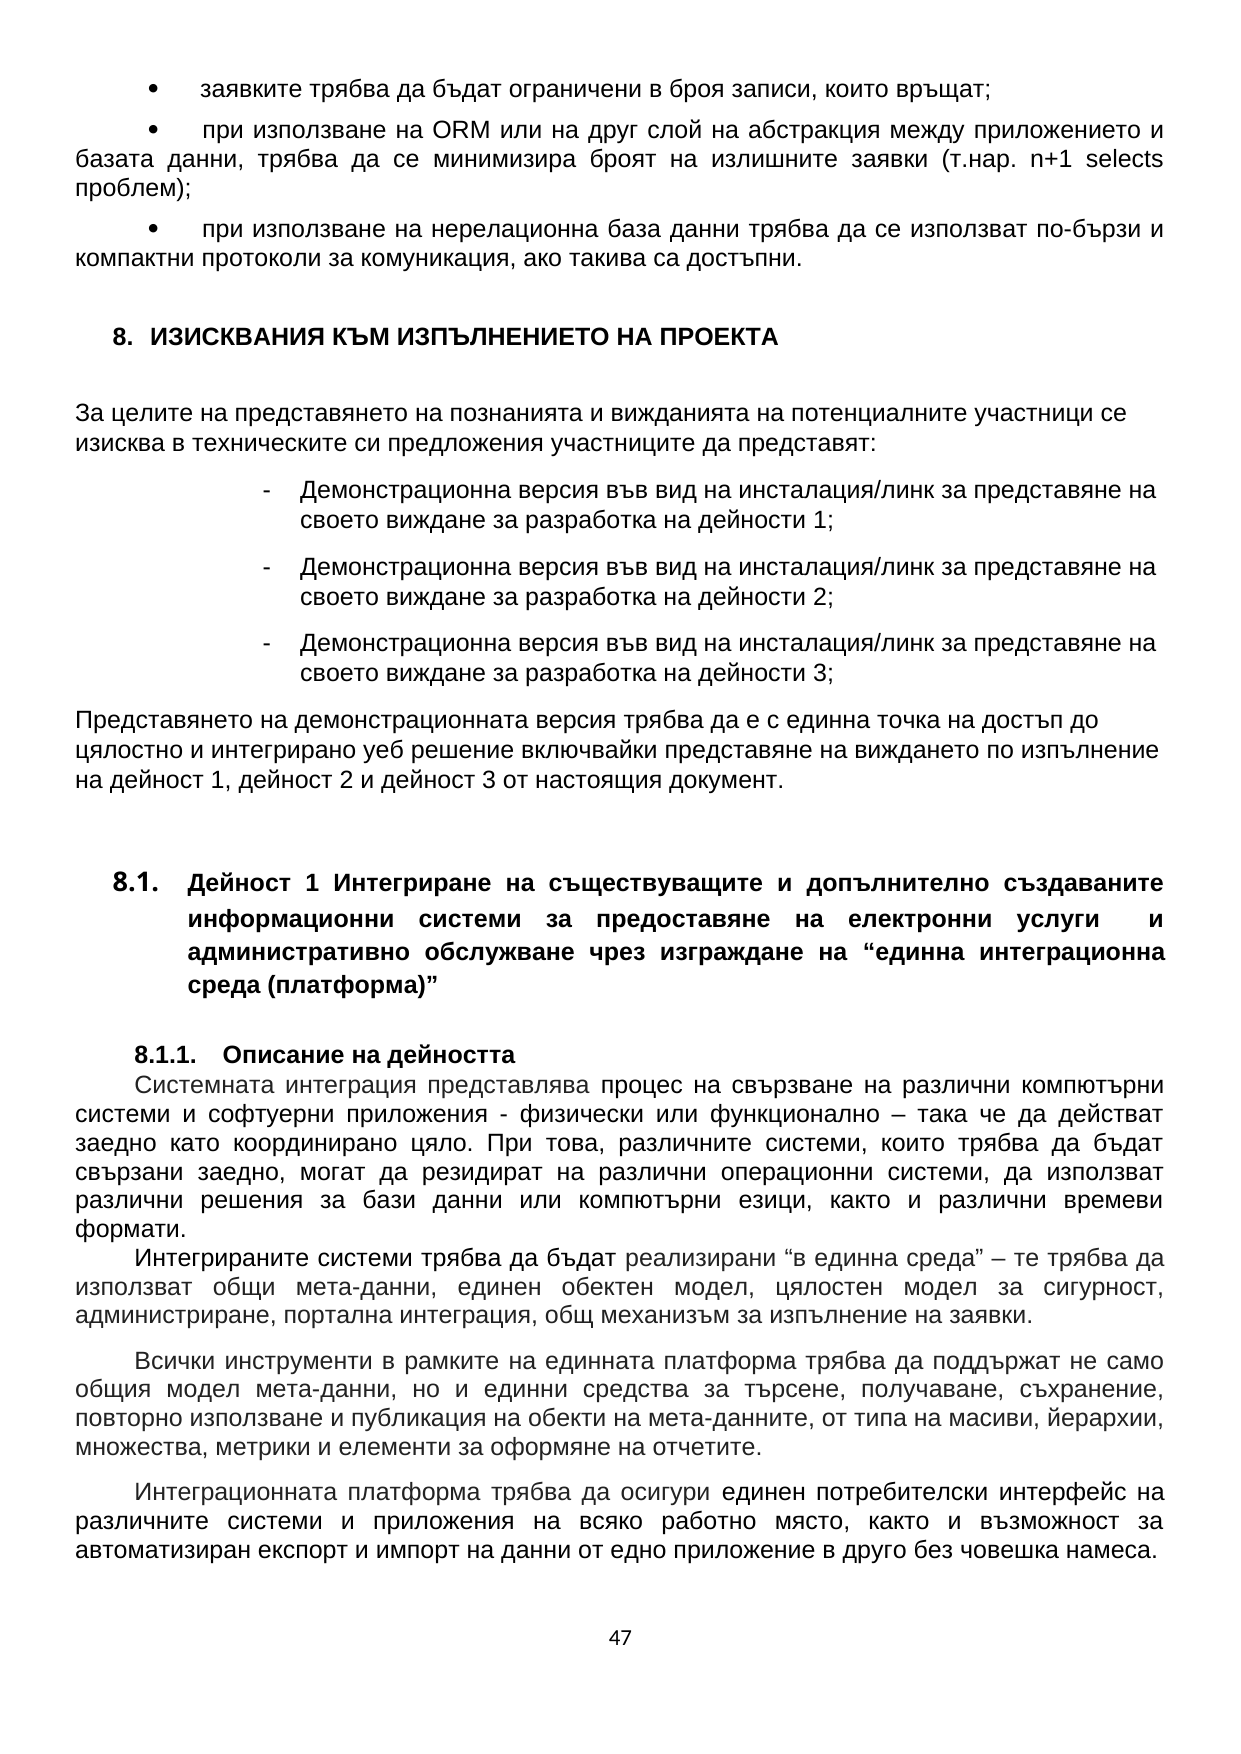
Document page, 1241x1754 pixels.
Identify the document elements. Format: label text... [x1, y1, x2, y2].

text Интеграционната платформа трябва да осигури единен потребителски интерфейс на различните системи и приложения на всяко работно място, както и възможност за автоматизиран експорт и импорт на данни от едно приложение в друго без човешка намеса. [75, 1477, 1165, 1563]
subtitle Описание на дейността [75, 1040, 1165, 1069]
text Всички инструменти в рамките на единната платформа трябва да поддържат не само общия модел мета-данни, но и единни средства за търсене, получаване, съхранение, повторно използване и публикация на обекти на мета-данните, от типа на масиви, йерархии, множества, метрики и елементи за оформяне на отчетите. [75, 1346, 1165, 1461]
list заявките трябва да бъдат ограничени в броя записи, които връщат; [75, 74, 1165, 103]
list при използване на нерелационна база данни трябва да се използват по-бързи и компактни протоколи за комуникация, ако такива са достъпни. [75, 214, 1165, 272]
text Представянето на демонстрационната версия трябва да е с единна точка на достъп до цялостно и интегрирано уеб решение включвайки представяне на виждането по изпълнение на дейност 1, дейност 2 и дейност 3 от настоящия документ. [75, 705, 1165, 794]
text Системната интеграция представлява процес на свързване на различни компютърни системи и софтуерни приложения - физически или функционално – така че да действат заедно като координирано цяло. При това, различните системи, които трябва да бъдат свързани заедно, могат да резидират на различни операционни системи, да използват различни решения за бази данни или компютърни езици, както и различни времеви формати. [75, 1070, 1165, 1243]
text За целите на представянето на познанията и вижданията на потенциалните участници се изисква в техническите си предложения участниците да представят: [75, 398, 1165, 457]
list Демонстрационна версия във вид на инсталация/линк за представяне на своето виждане за разработка на дейности 2; [262, 551, 1165, 610]
subtitle Дейност 1 Интегриране на съществуващите и допълнително създаваните информационни системи за предоставяне на електронни услуги и административно обслужване чрез изграждане на “единна интеграционна среда (платформа)” [112, 862, 1165, 998]
list при използване на ORM или на друг слой на абстракция между приложението и базата данни, трябва да се минимизира броят на излишните заявки (т.нар. n+1 selects проблем); [75, 115, 1165, 201]
list Демонстрационна версия във вид на инсталация/линк за представяне на своето виждане за разработка на дейности 3; [262, 628, 1165, 687]
list Демонстрационна версия във вид на инсталация/линк за представяне на своето виждане за разработка на дейности 1; [262, 474, 1165, 533]
subtitle ИЗИСКВАНИЯ КЪМ ИЗПЪЛНЕНИЕТО НА ПРОЕКТА [112, 322, 1165, 350]
text Интегрираните системи трябва да бъдат реализирани “в единна среда” – те трябва да използват общи мета-данни, единен обектен модел, цялостен модел за сигурност, администриране, портална интеграция, общ механизъм за изпълнение на заявки. [75, 1243, 1165, 1329]
